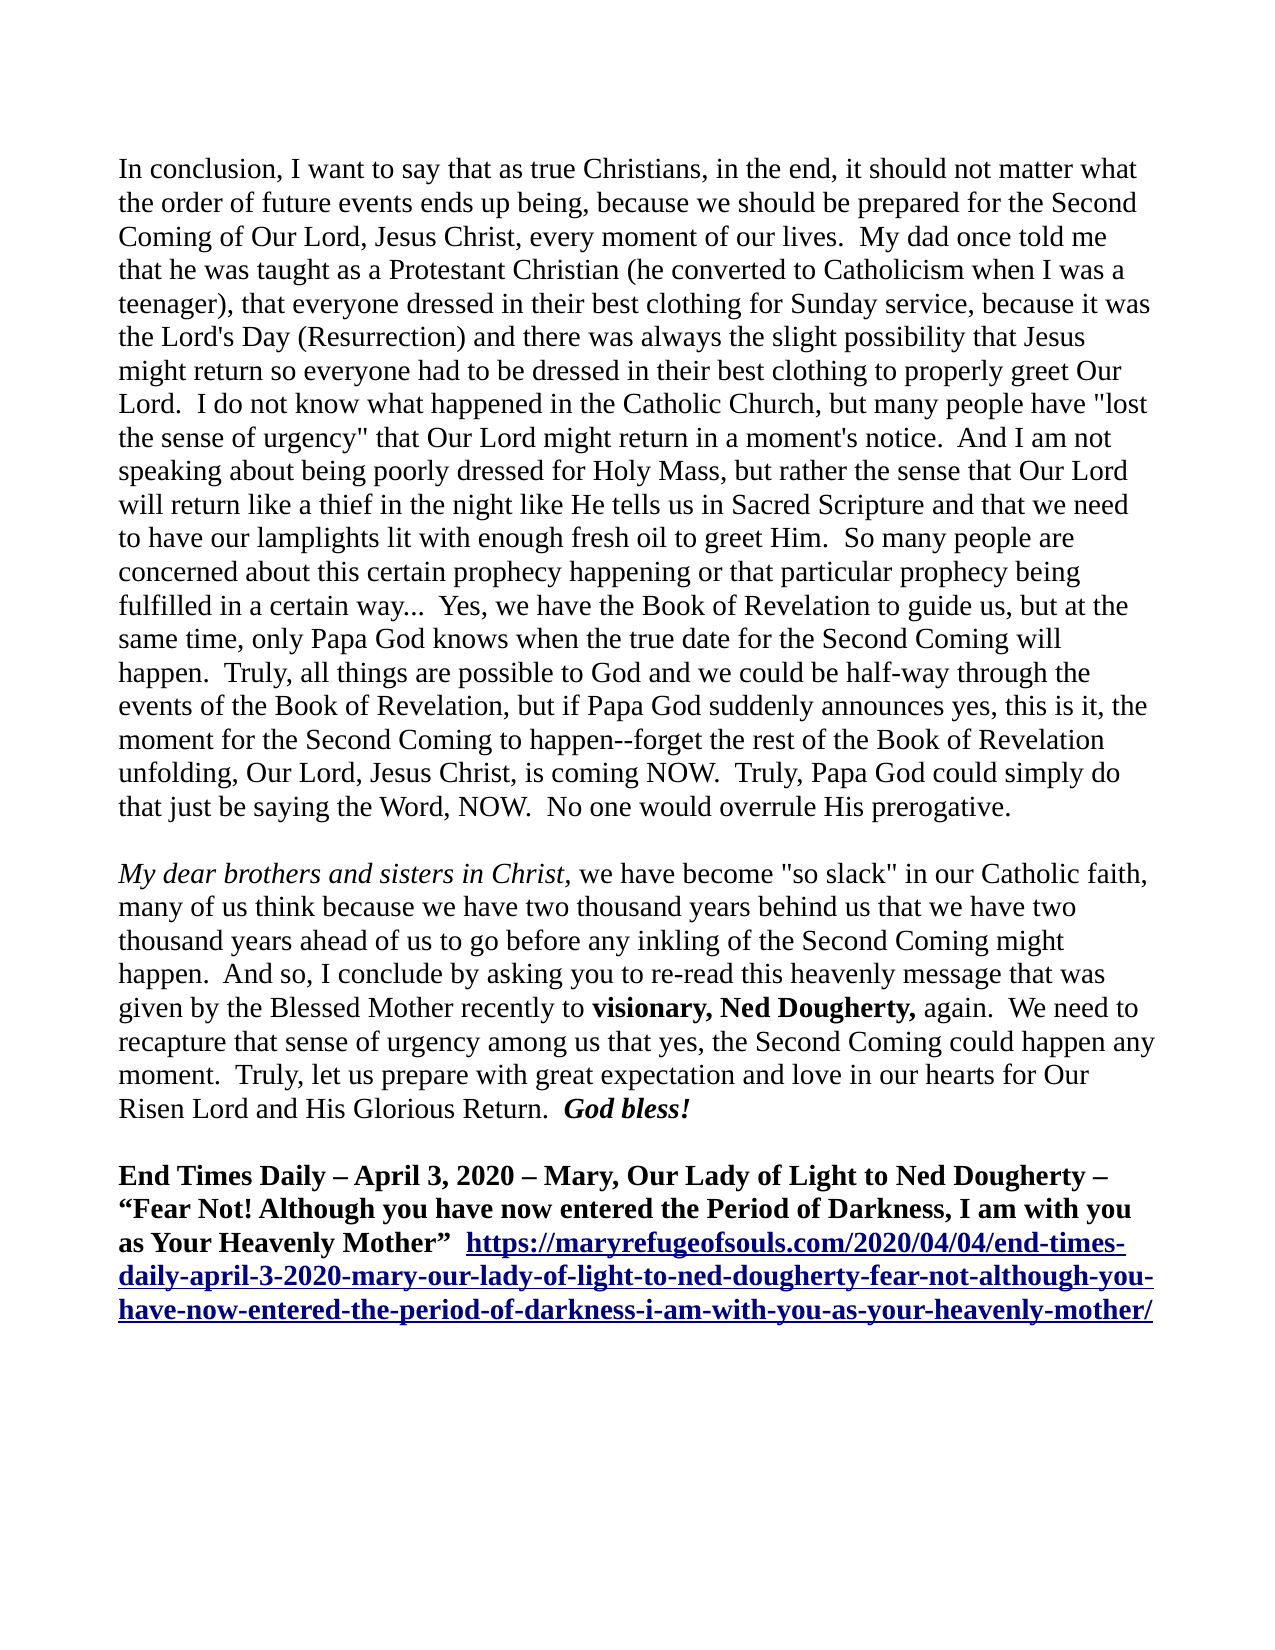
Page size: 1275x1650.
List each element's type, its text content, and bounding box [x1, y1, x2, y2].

text End Times Daily – April 3, 2020 – Mary, Our Lady of Light to Ned Dougherty – “Fear Not! Although you have now entered the Period of Darkness, I am with you as Your Heavenly Mother” https://maryrefugeofsouls.com/2020/04/04/end-times-daily-april-3-2020-mary-our-lady-of-light-to-ned-dougherty-fear-not-although-you-have-now-entered-the-period-of-darkness-i-am-with-you-as-your-heavenly-mother/ [118, 1158, 1157, 1326]
text My dear brothers and sisters in Christ, we have become "so slack" in our Catholic faith, many of us think because we have two thousand years behind us that we have two thousand years ahead of us to go before any inkling of the Second Coming might happen. And so, I conclude by asking you to re-read this heavenly message that was given by the Blessed Mother recently to visionary, Ned Dougherty, again. We need to recapture that sense of urgency among us that yes, the Second Coming could happen any moment. Truly, let us prepare with great expectation and love in our hearts for Our Risen Lord and His Glorious Return. God bless! [118, 856, 1157, 1124]
text In conclusion, I want to say that as true Christians, in the end, it should not matter what the order of future events ends up being, because we should be prepared for the Second Coming of Our Lord, Jesus Christ, every moment of our lives. My dad once told me that he was taught as a Protestant Christian (he converted to Catholicism when I was a teenager), that everyone dressed in their best clothing for Sunday service, because it was the Lord's Day (Resurrection) and there was always the slight possibility that Jesus might return so everyone had to be dressed in their best clothing to properly greet Our Lord. I do not know what happened in the Catholic Church, but many people have "lost the sense of urgency" that Our Lord might return in a moment's notice. And I am not speaking about being poorly dressed for Holy Mass, but rather the sense that Our Lord will return like a thief in the night like He tells us in Sacred Scripture and that we need to have our lamplights lit with enough fresh oil to greet Him. So many people are concerned about this certain prophecy happening or that particular prophecy being fulfilled in a certain way... Yes, we have the Book of Revelation to guide us, but at the same time, only Papa God knows when the true date for the Second Coming will happen. Truly, all things are possible to God and we could be half-way through the events of the Book of Revelation, but if Papa God suddenly announces yes, this is it, the moment for the Second Coming to happen--forget the rest of the Book of Revelation unfolding, Our Lord, Jesus Christ, is coming NOW. Truly, Papa God could simply do that just be saying the Word, NOW. No one would overrule His prerogative. [118, 152, 1157, 822]
